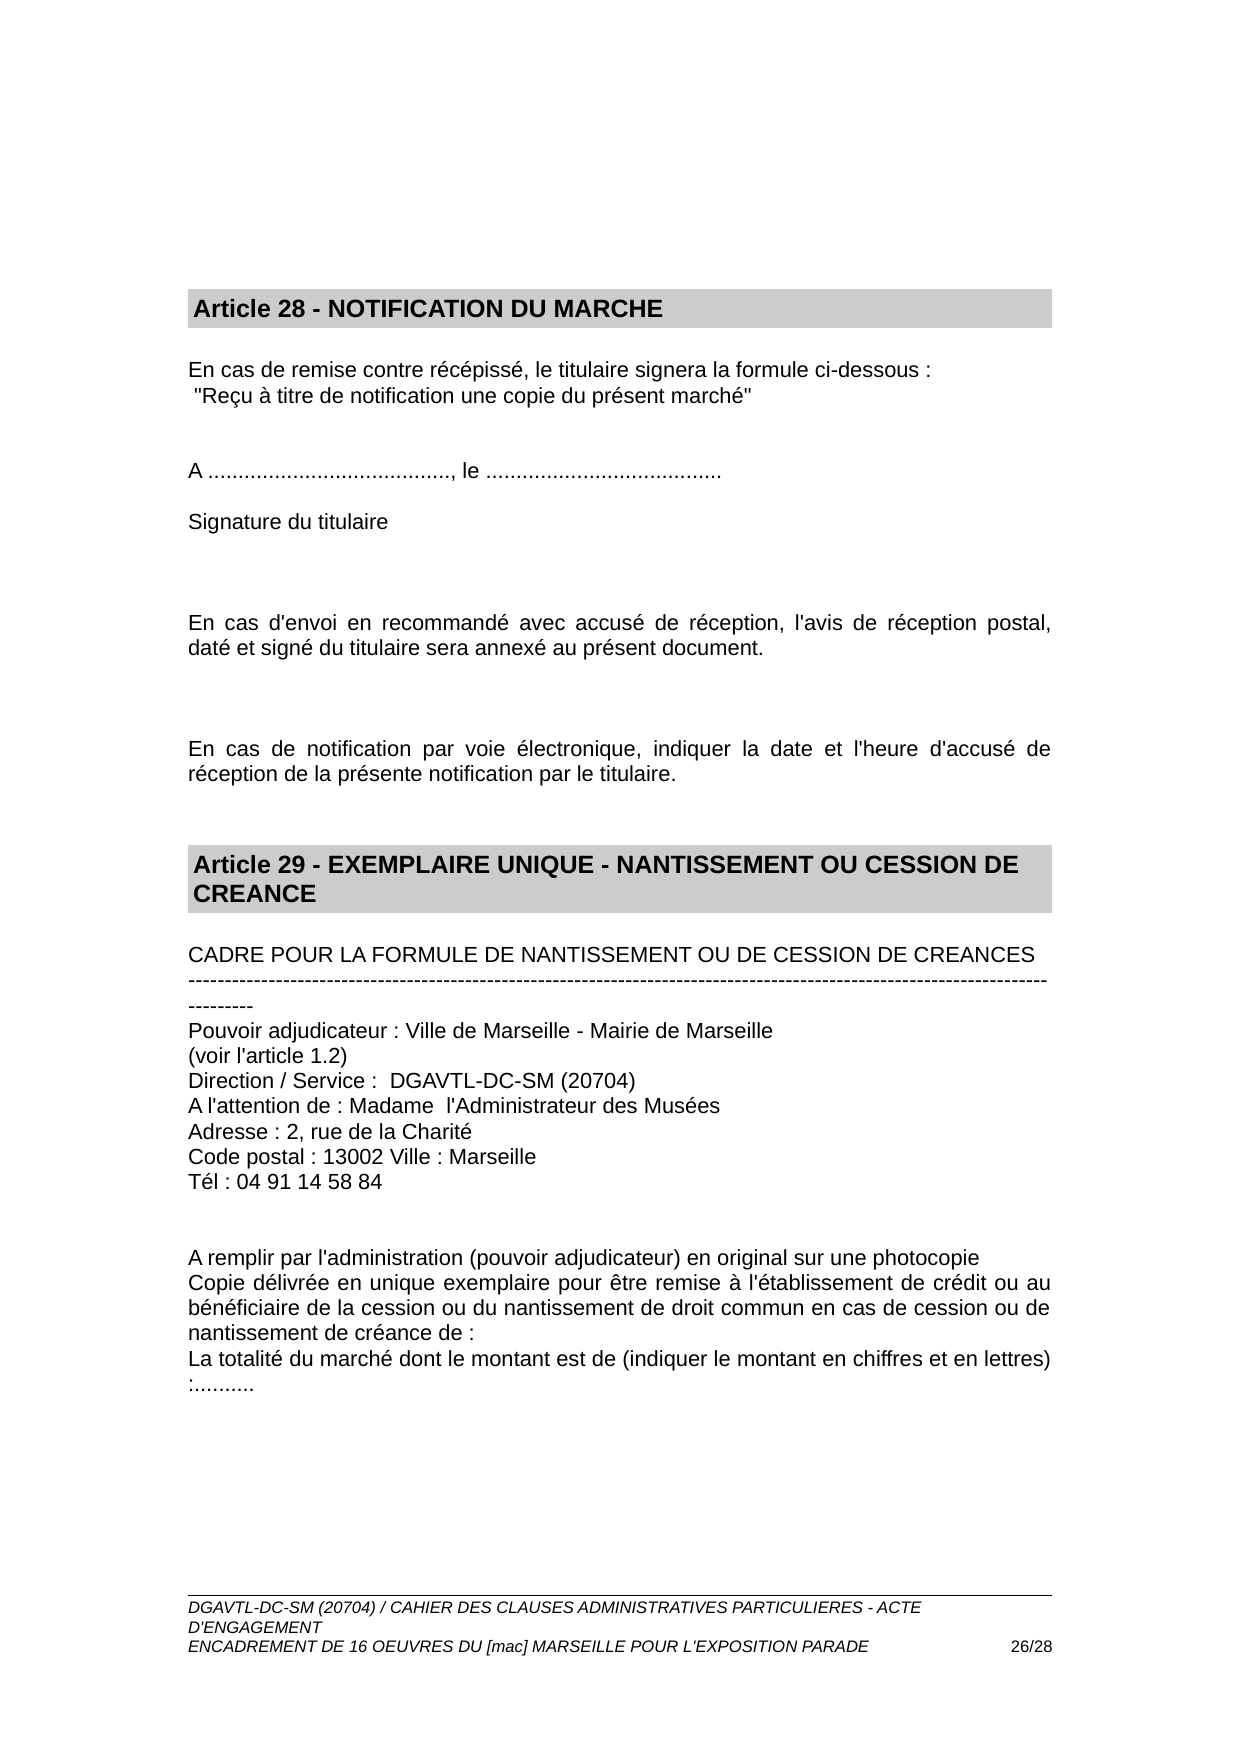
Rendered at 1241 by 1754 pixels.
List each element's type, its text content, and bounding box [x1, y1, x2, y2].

text CADRE POUR LA FORMULE DE NANTISSEMENT OU DE CESSION DE CREANCES [188, 942, 1052, 967]
text A l'attention de : Madame l'Administrateur des Musées [188, 1093, 1052, 1118]
text En cas de remise contre récépissé, le titulaire signera la formule ci-dessous : [188, 357, 1052, 382]
subtitle NOTIFICATION DU MARCHE [190, 291, 1050, 326]
text Tél : 04 91 14 58 84 [188, 1169, 1052, 1194]
subtitle EXEMPLAIRE UNIQUE - NANTISSEMENT OU CESSION DE CREANCE [190, 847, 1050, 910]
text "Reçu à titre de notification une copie du présent marché" [188, 382, 1052, 408]
text Copie délivrée en unique exemplaire pour être remise à l'établissement de crédit ou au bénéficiaire de la cession ou du nantissement de droit commun en cas de cession ou de nantissement de créance de : [188, 1270, 1052, 1345]
text Adresse : 2, rue de la Charité [188, 1118, 1052, 1144]
text A remplir par l'administration (pouvoir adjudicateur) en original sur une photocopie [188, 1244, 1052, 1270]
text Code postal : 13002 Ville : Marseille [188, 1144, 1052, 1169]
text La totalité du marché dont le montant est de (indiquer le montant en chiffres et en lettres) :.......... [188, 1345, 1052, 1396]
text En cas de notification par voie électronique, indiquer la date et l'heure d'accusé de réception de la présente notification par le titulaire. [188, 735, 1052, 786]
text A ........................................, le ....................................... [188, 458, 1052, 483]
text Direction / Service : DGAVTL-DC-SM (20704) [188, 1068, 1052, 1093]
text Pouvoir adjudicateur : Ville de Marseille - Mairie de Marseille [188, 1018, 1052, 1043]
text En cas d'envoi en recommandé avec accusé de réception, l'avis de réception postal, daté et signé du titulaire sera annexé au présent document. [188, 609, 1052, 660]
text (voir l'article 1.2) [188, 1043, 1052, 1068]
text Signature du titulaire [188, 508, 1052, 534]
text ------------------------------------------------------------------------------------------------------------------------------- [188, 967, 1052, 1018]
